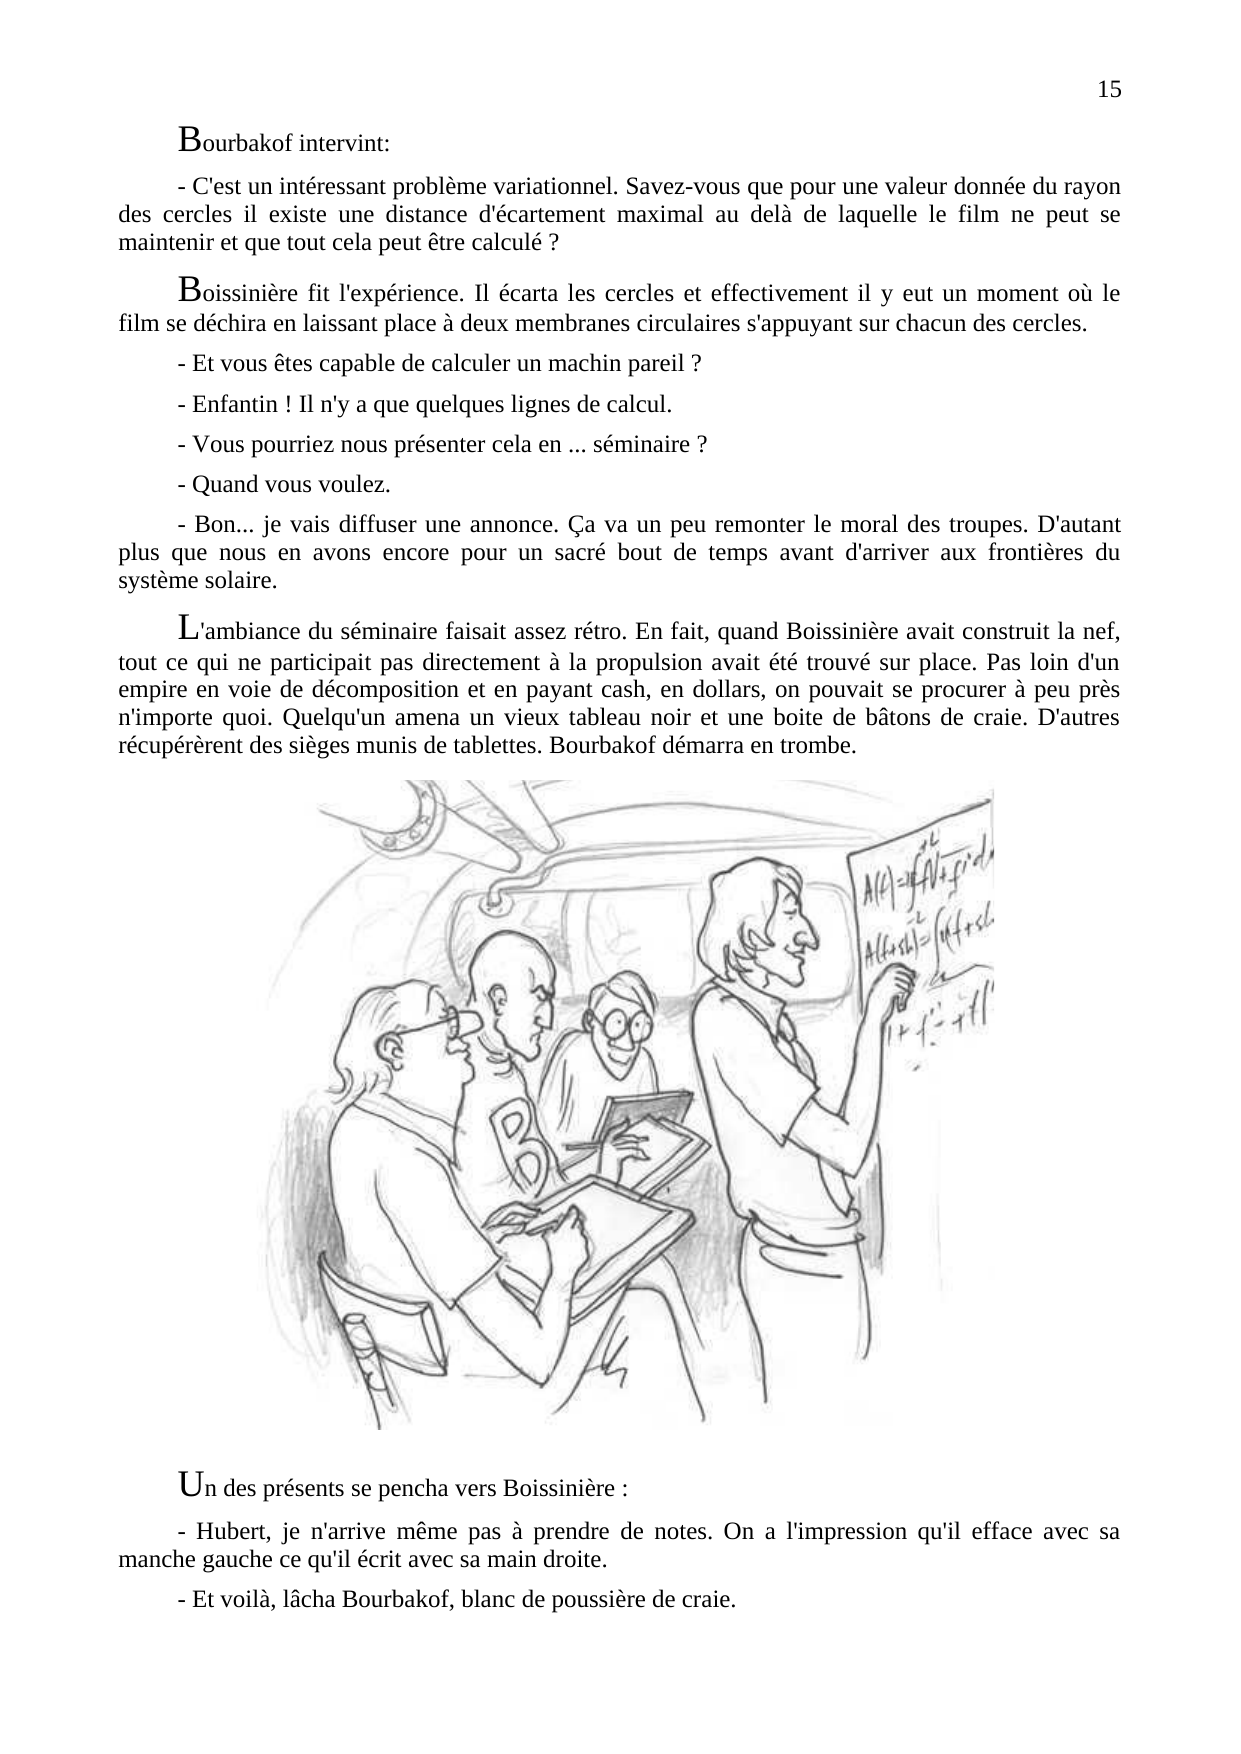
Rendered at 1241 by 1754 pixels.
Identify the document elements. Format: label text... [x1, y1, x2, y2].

text - Vous pourriez nous présenter cela en ... séminaire ? [118, 430, 1122, 458]
text - Et voilà, lâcha Bourbakof, blanc de poussière de craie. [118, 1585, 1122, 1613]
text L'ambiance du séminaire faisait assez rétro. En fait, quand Boissinière avait construit la nef, tout ce qui ne participait pas directement à la propulsion avait été trouvé sur place. Pas loin d'un empire en voie de décomposition et en payant cash, en dollars, on pouvait se procurer à peu près n'importe quoi. Quelqu'un amena un vieux tableau noir et une boite de bâtons de craie. D'autres récupérèrent des sièges munis de tablettes. Bourbakof démarra en trombe. [118, 606, 1122, 758]
text - Quand vous voulez. [118, 470, 1122, 498]
text - Et vous êtes capable de calculer un machin pareil ? [118, 349, 1122, 377]
text Boissinière fit l'expérience. Il écarta les cercles et effectivement il y eut un moment où le film se déchira en laissant place à deux membranes circulaires s'appuyant sur chacun des cercles. [118, 268, 1122, 337]
text - Enfantin ! Il n'y a que quelques lignes de calcul. [118, 390, 1122, 417]
text Bourbakof intervint: [118, 118, 1122, 160]
text - Bon... je vais diffuser une annonce. Ça va un peu remonter le moral des troupes. D'autant plus que nous en avons encore pour un sacré bout de temps avant d'arriver aux frontières du système solaire. [118, 510, 1122, 593]
text Un des présents se pencha vers Boissinière : [118, 1463, 1122, 1505]
text - Hubert, je n'arrive même pas à prendre de notes. On a l'impression qu'il efface avec sa manche gauche ce qu'il écrit avec sa main droite. [118, 1517, 1122, 1573]
text - C'est un intéressant problème variationnel. Savez-vous que pour une valeur donnée du rayon des cercles il existe une distance d'écartement maximal au delà de laquelle le film ne peut se maintenir et que tout cela peut être calculé ? [118, 172, 1122, 255]
picture [246, 780, 995, 1430]
